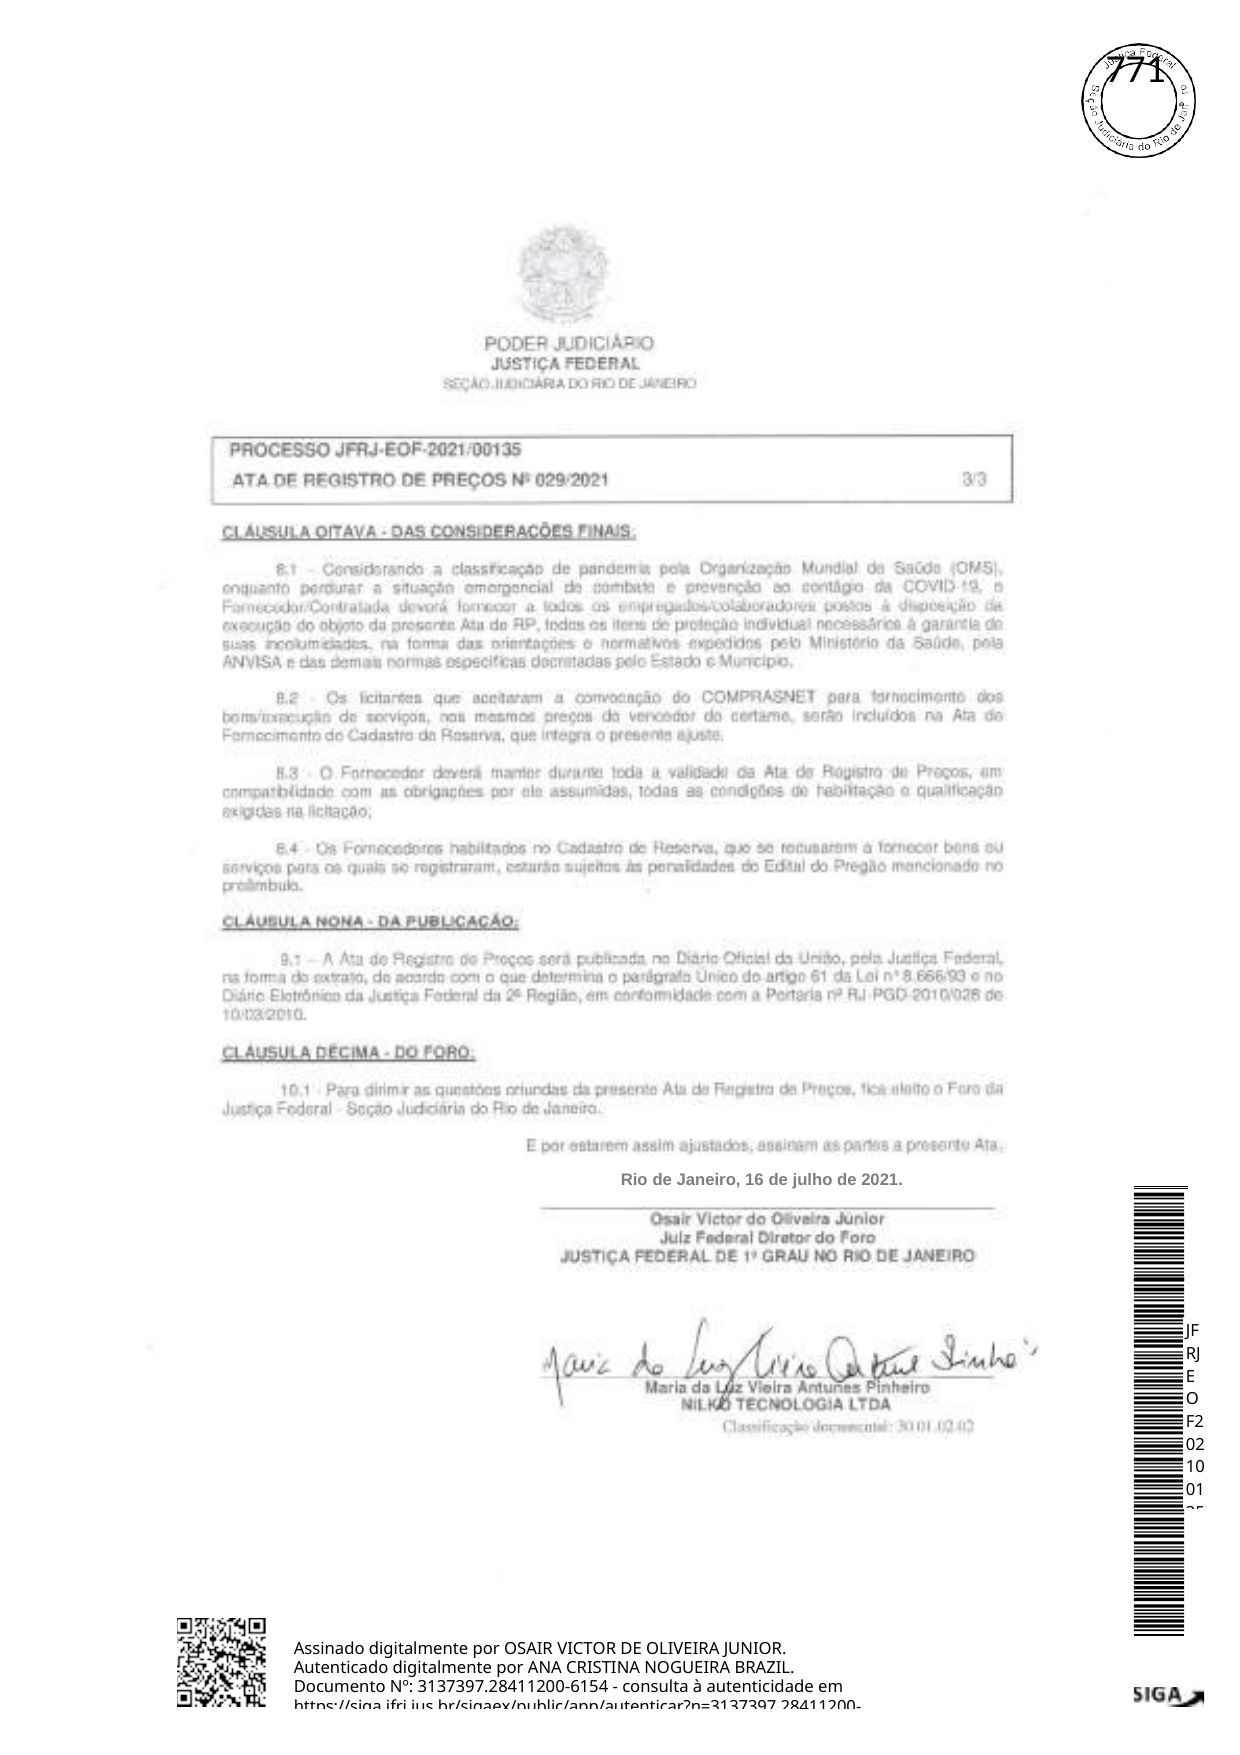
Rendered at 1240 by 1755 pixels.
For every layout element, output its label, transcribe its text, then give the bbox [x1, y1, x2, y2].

text JFRJEOF202100135V05 [1186, 1319, 1206, 1508]
text e [1179, 97, 1193, 105]
text Rio de Janeiro, 16 de julho de 2021. [1116, 1169, 1200, 1188]
text ç [1085, 98, 1099, 106]
text Rio de Janeiro, 16 de julho de 2021. [1183, 1317, 1206, 1508]
